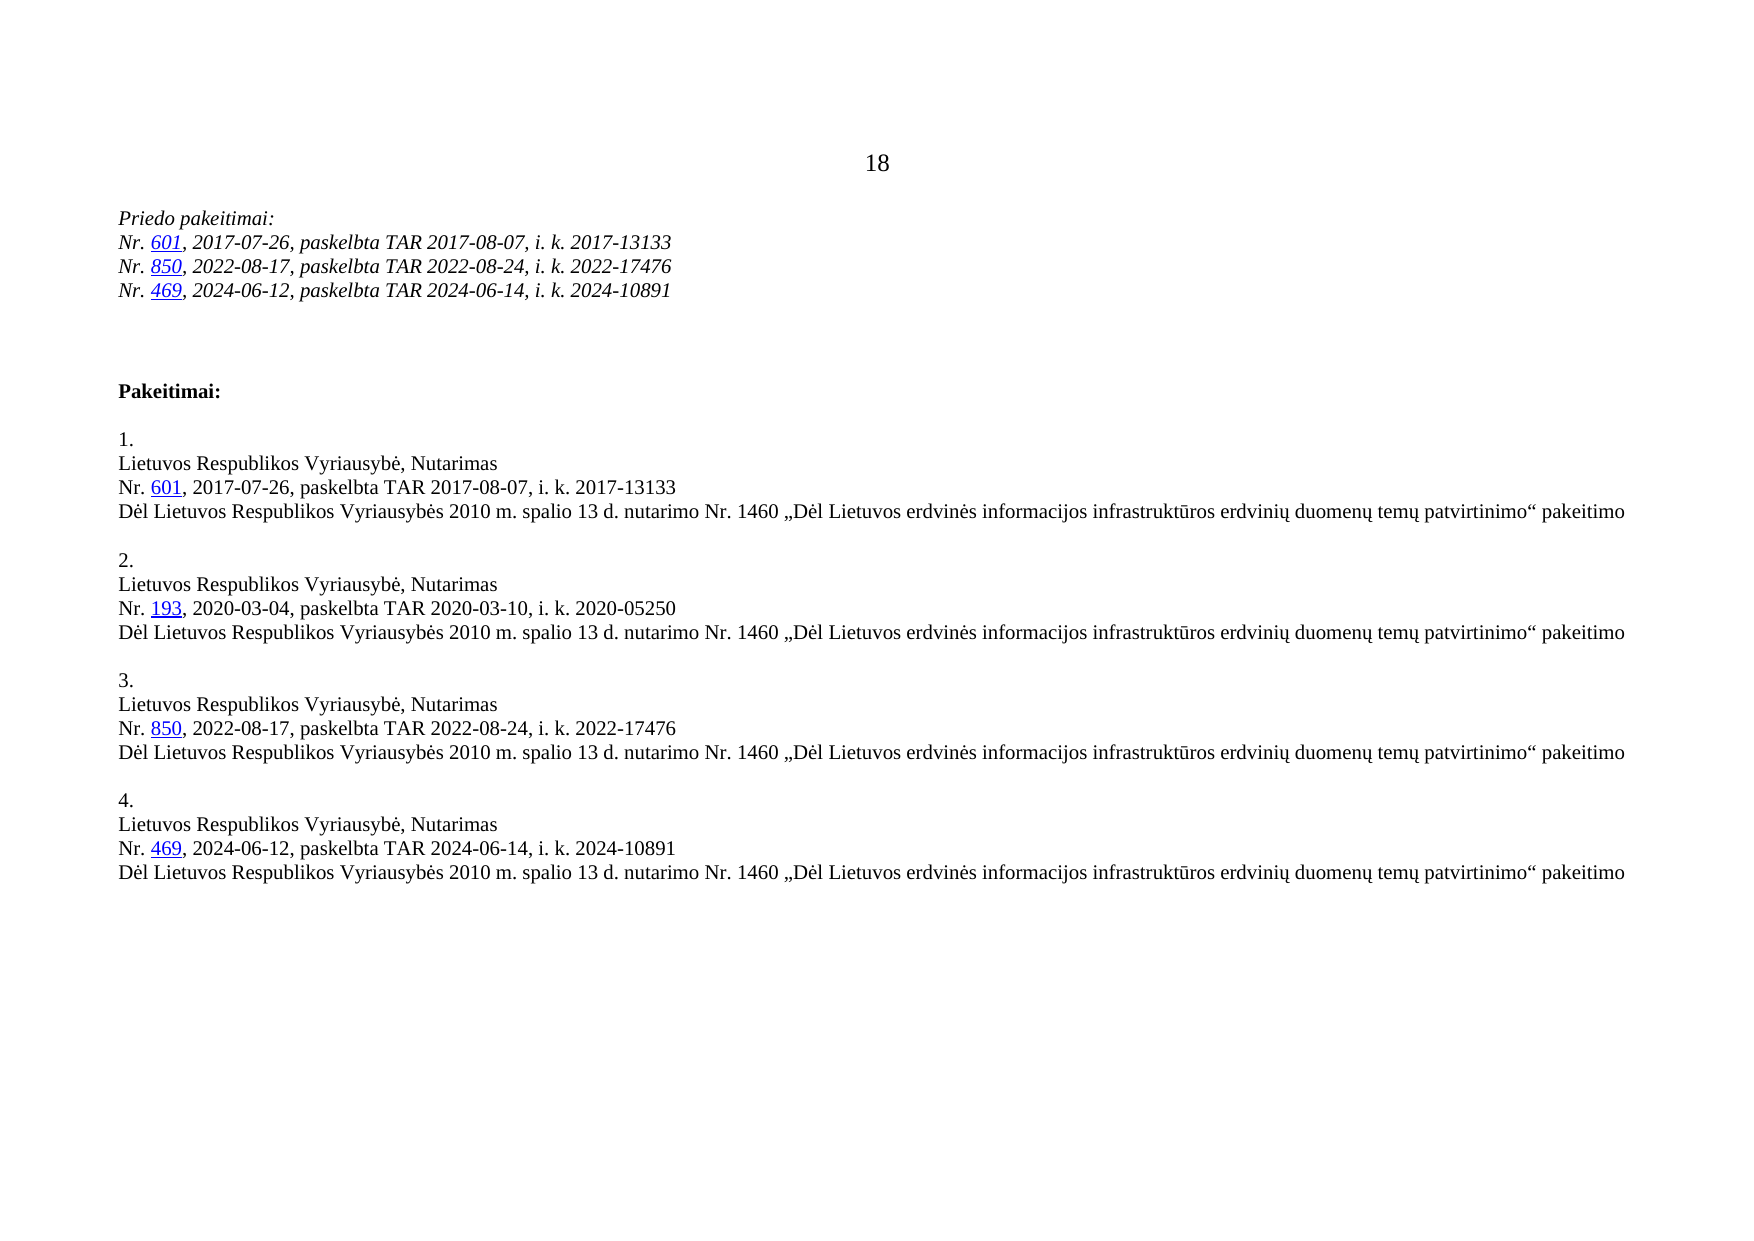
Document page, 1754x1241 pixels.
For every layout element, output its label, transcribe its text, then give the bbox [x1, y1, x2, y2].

text Nr. 469, 2024-06-12, paskelbta TAR 2024-06-14, i. k. 2024-10891 [118, 836, 1636, 860]
text Nr. 850, 2022-08-17, paskelbta TAR 2022-08-24, i. k. 2022-17476 [118, 716, 1636, 740]
text 3. [118, 668, 1636, 692]
text Priedo pakeitimai: [118, 206, 1636, 230]
text 2. [118, 547, 1636, 572]
text Lietuvos Respublikos Vyriausybė, Nutarimas [118, 572, 1636, 596]
text Pakeitimai: [118, 379, 1636, 403]
text 1. [118, 427, 1636, 451]
text Dėl Lietuvos Respublikos Vyriausybės 2010 m. spalio 13 d. nutarimo Nr. 1460 „Dėl Lietuvos erdvinės informacijos infrastruktūros erdvinių duomenų temų patvirtinimo“ pakeitimo [118, 620, 1636, 644]
text Nr. 850, 2022-08-17, paskelbta TAR 2022-08-24, i. k. 2022-17476 [118, 254, 1636, 278]
text Dėl Lietuvos Respublikos Vyriausybės 2010 m. spalio 13 d. nutarimo Nr. 1460 „Dėl Lietuvos erdvinės informacijos infrastruktūros erdvinių duomenų temų patvirtinimo“ pakeitimo [118, 860, 1636, 884]
text Lietuvos Respublikos Vyriausybė, Nutarimas [118, 812, 1636, 836]
text Nr. 193, 2020-03-04, paskelbta TAR 2020-03-10, i. k. 2020-05250 [118, 596, 1636, 620]
text Lietuvos Respublikos Vyriausybė, Nutarimas [118, 692, 1636, 716]
text Dėl Lietuvos Respublikos Vyriausybės 2010 m. spalio 13 d. nutarimo Nr. 1460 „Dėl Lietuvos erdvinės informacijos infrastruktūros erdvinių duomenų temų patvirtinimo“ pakeitimo [118, 740, 1636, 764]
text Nr. 469, 2024-06-12, paskelbta TAR 2024-06-14, i. k. 2024-10891 [118, 278, 1636, 302]
text Nr. 601, 2017-07-26, paskelbta TAR 2017-08-07, i. k. 2017-13133 [118, 475, 1636, 499]
text 4. [118, 788, 1636, 812]
text Nr. 601, 2017-07-26, paskelbta TAR 2017-08-07, i. k. 2017-13133 [118, 230, 1636, 254]
text Lietuvos Respublikos Vyriausybė, Nutarimas [118, 451, 1636, 475]
text Dėl Lietuvos Respublikos Vyriausybės 2010 m. spalio 13 d. nutarimo Nr. 1460 „Dėl Lietuvos erdvinės informacijos infrastruktūros erdvinių duomenų temų patvirtinimo“ pakeitimo [118, 499, 1636, 523]
